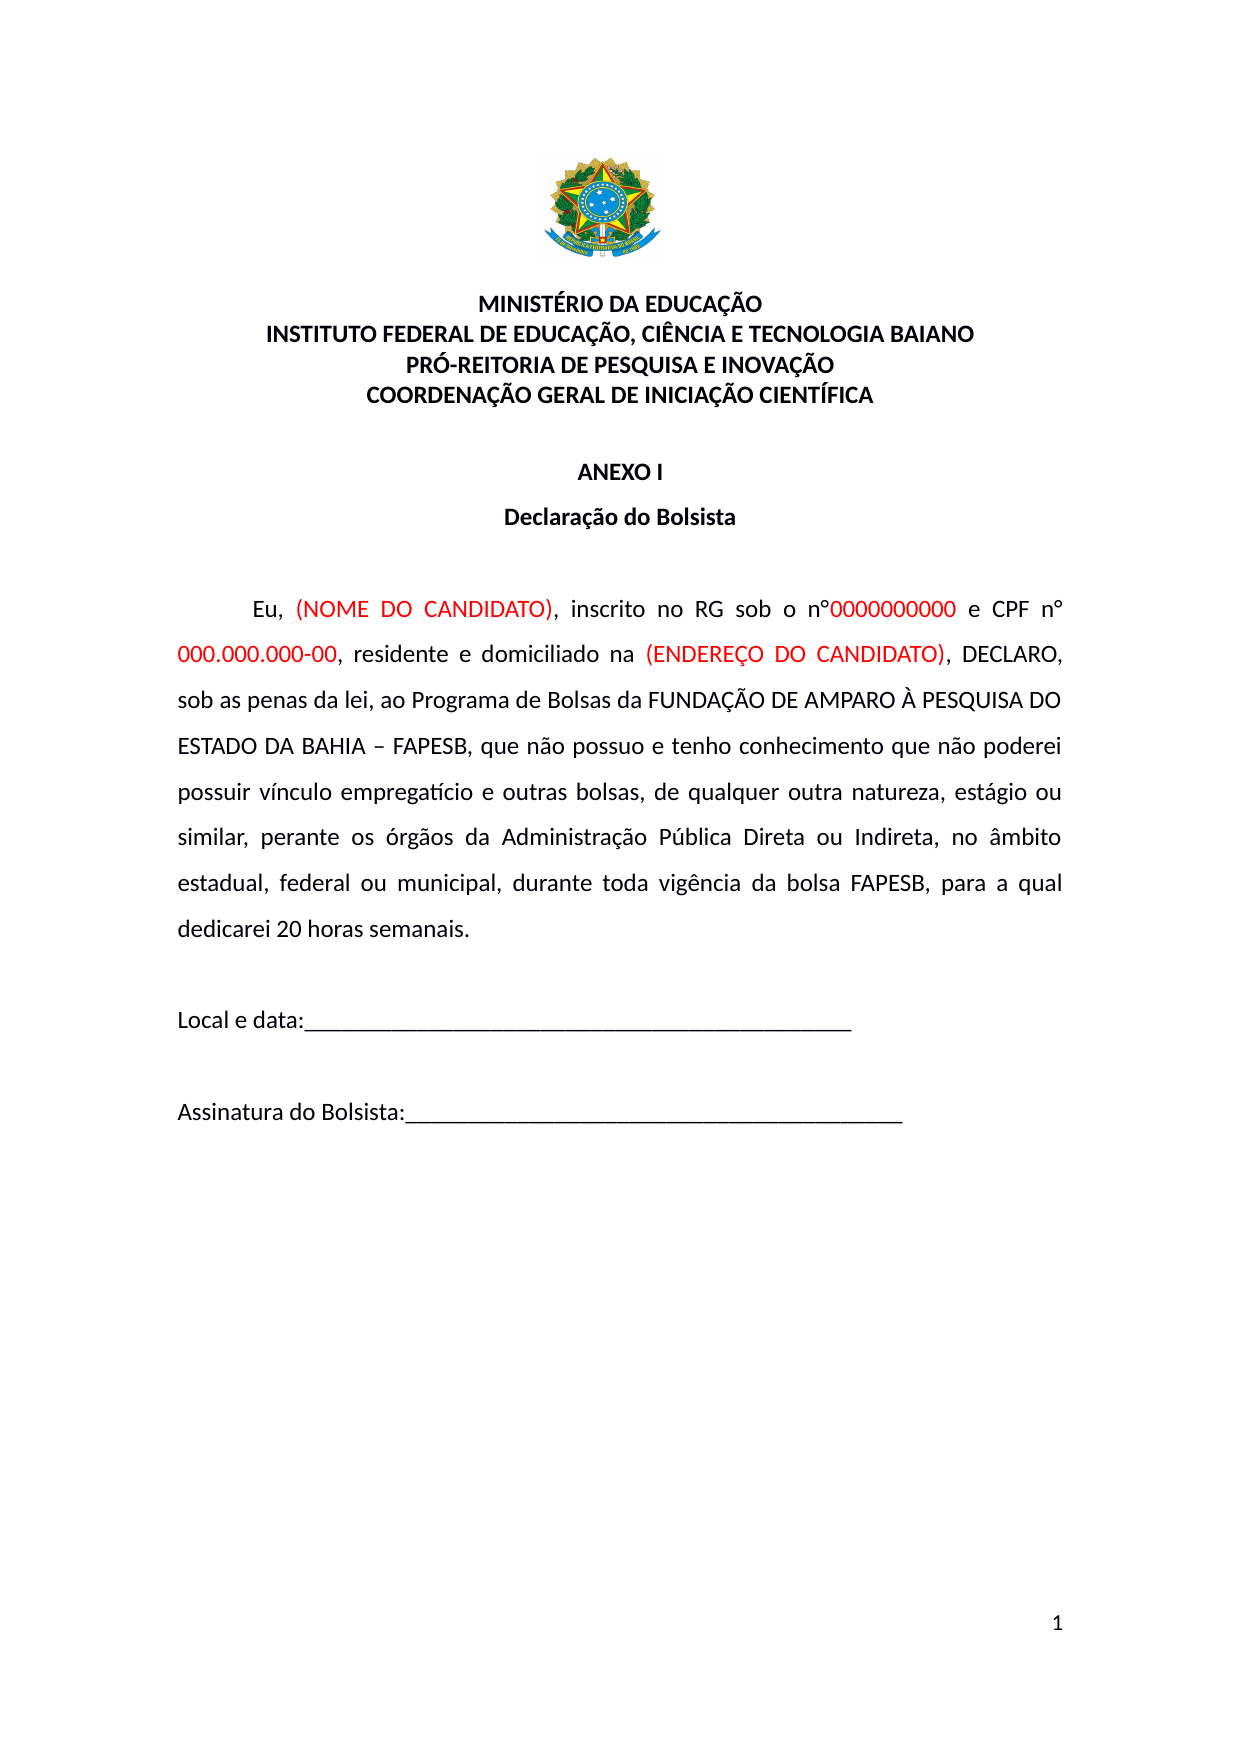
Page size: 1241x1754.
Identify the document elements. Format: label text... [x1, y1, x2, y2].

text Eu, (NOME DO CANDIDATO), inscrito no RG sob o n°0000000000 e CPF n° 000.000.000-00, residente e domiciliado na (ENDEREÇO DO CANDIDATO), DECLARO, sob as penas da lei, ao Programa de Bolsas da FUNDAÇÃO DE AMPARO À PESQUISA DO ESTADO DA BAHIA – FAPESB, que não possuo e tenho conhecimento que não poderei possuir vínculo empregatício e outras bolsas, de qualquer outra natureza, estágio ou similar, perante os órgãos da Administração Pública Direta ou Indireta, no âmbito estadual, federal ou municipal, durante toda vigência da bolsa FAPESB, para a qual dedicarei 20 horas semanais. [177, 593, 1063, 943]
text PRÓ-REITORIA DE PESQUISA E INOVAÇÃO [177, 349, 1063, 379]
text COORDENAÇÃO GERAL DE INICIAÇÃO CIENTÍFICA [177, 379, 1063, 410]
text Local e data:____________________________________________ [177, 1004, 1063, 1035]
text INSTITUTO FEDERAL DE EDUCAÇÃO, CIÊNCIA E TECNOLOGIA BAIANO [177, 318, 1063, 349]
picture [540, 155, 665, 260]
text Assinatura do Bolsista:________________________________________ [177, 1096, 1063, 1126]
text ANEXO I [177, 456, 1063, 486]
text MINISTÉRIO DA EDUCAÇÃO [177, 288, 1063, 318]
text Declaração do Bolsista [177, 501, 1063, 532]
